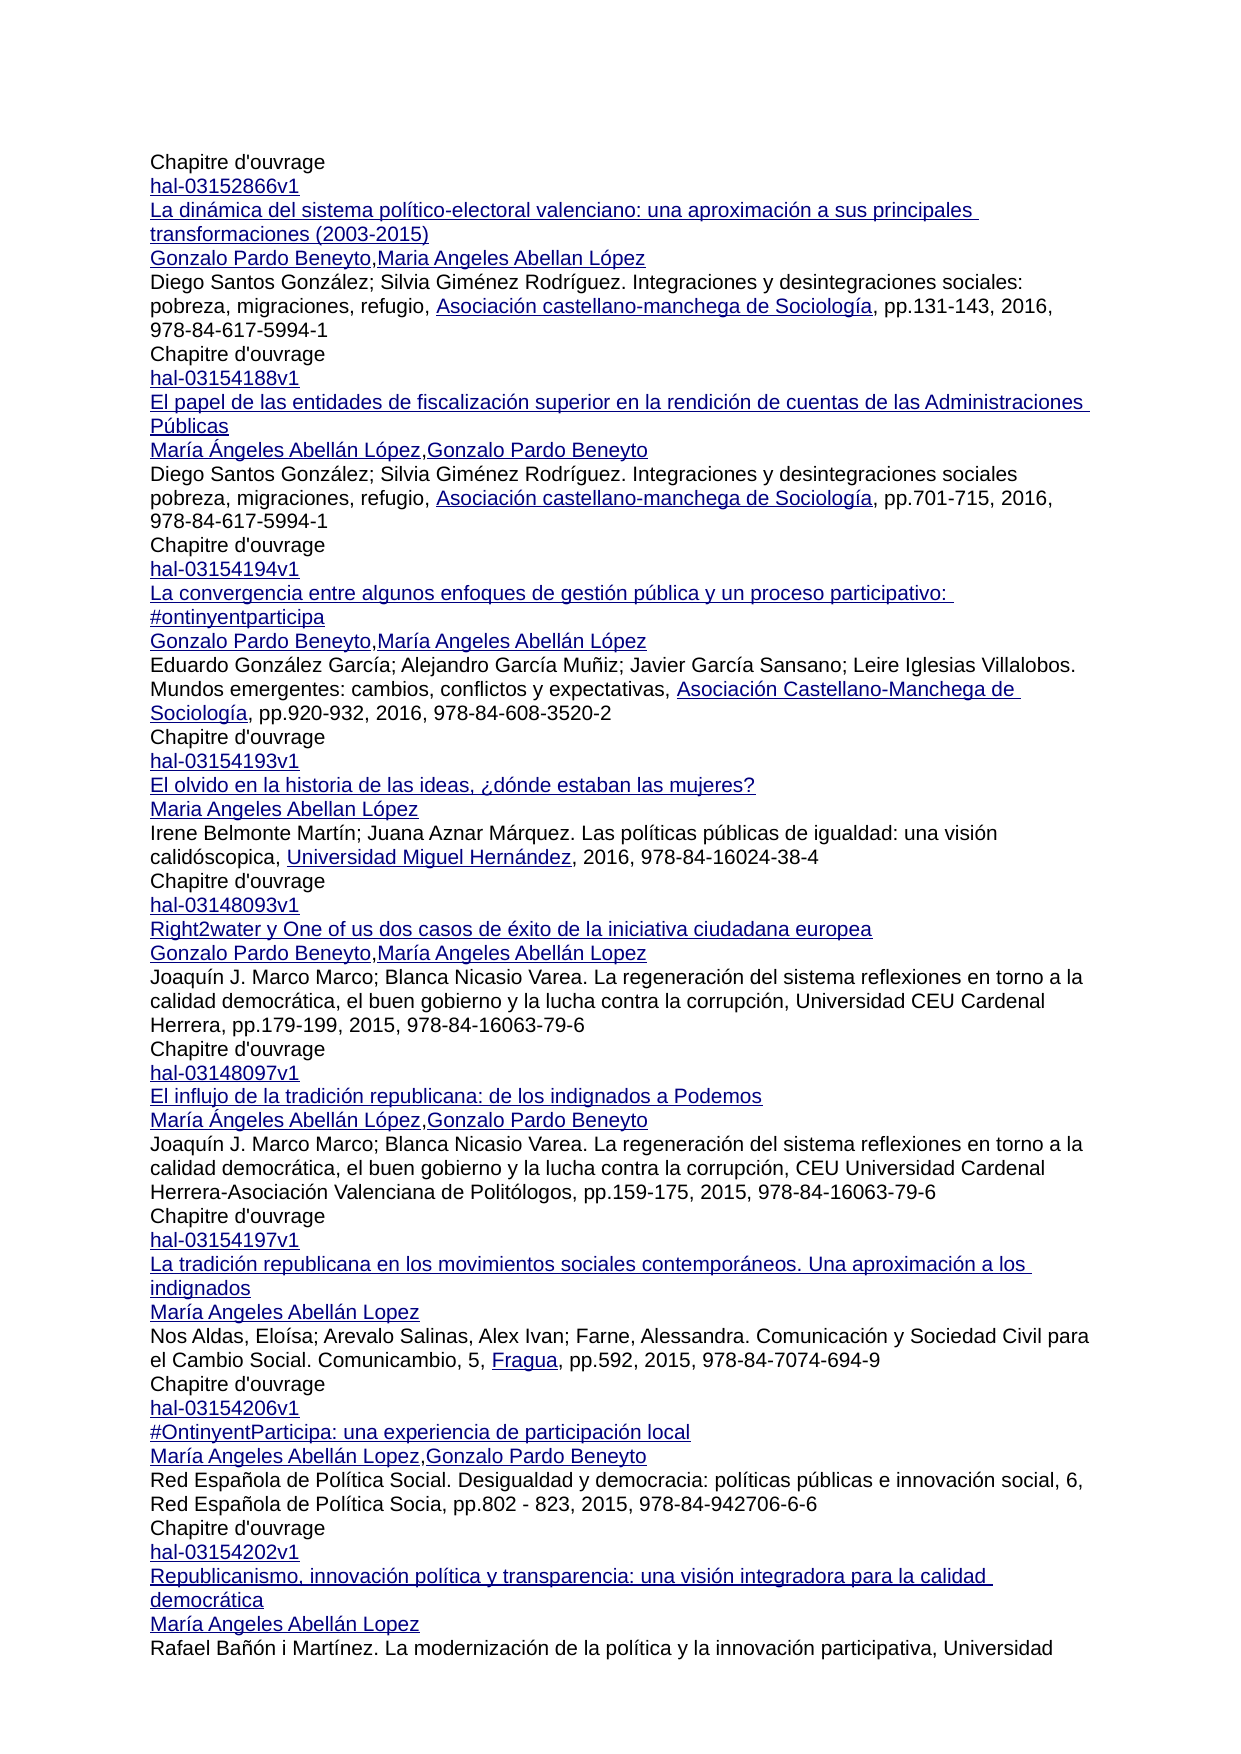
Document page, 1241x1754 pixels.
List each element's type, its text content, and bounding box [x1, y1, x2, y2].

table_cell El olvido en la historia de las ideas, ¿dónde estaban las mujeres? Maria Angeles Abellan López Irene Belmonte Martín; Juana Aznar Márquez. Las políticas públicas de igualdad: una visión calidóscopica, Universidad Miguel Hernández, 2016, 978-84-16024-38-4 Chapitre d'ouvrage hal-03148093v1 [150, 773, 1090, 917]
table_cell Chapitre d'ouvrage hal-03152866v1 [150, 150, 1090, 198]
table_cell Republicanismo, innovación política y transparencia: una visión integradora para la calidad democrática María Angeles Abellán Lopez Rafael Bañón i Martínez. La modernización de la política y la innovación participativa, Universidad [150, 1564, 1090, 1659]
table_cell El influjo de la tradición republicana: de los indignados a Podemos María Ángeles Abellán López,Gonzalo Pardo Beneyto Joaquín J. Marco Marco; Blanca Nicasio Varea. La regeneración del sistema reflexiones en torno a la calidad democrática, el buen gobierno y la lucha contra la corrupción, CEU Universidad Cardenal Herrera-Asociación Valenciana de Politólogos, pp.159-175, 2015, 978-84-16063-79-6 Chapitre d'ouvrage hal-03154197v1 [150, 1084, 1090, 1252]
table_cell La dinámica del sistema político-electoral valenciano: una aproximación a sus principales transformaciones (2003-2015) Gonzalo Pardo Beneyto,Maria Angeles Abellan López Diego Santos González; Silvia Giménez Rodríguez. Integraciones y desintegraciones sociales: pobreza, migraciones, refugio, Asociación castellano-manchega de Sociología, pp.131-143, 2016, 978-84-617-5994-1 Chapitre d'ouvrage hal-03154188v1 [150, 198, 1090, 389]
table_cell El papel de las entidades de fiscalización superior en la rendición de cuentas de las Administraciones [150, 390, 1090, 411]
table_cell #OntinyentParticipa: una experiencia de participación local María Angeles Abellán Lopez,Gonzalo Pardo Beneyto Red Española de Política Social. Desigualdad y democracia: políticas públicas e innovación social, 6, Red Española de Política Socia, pp.802 - 823, 2015, 978-84-942706-6-6 Chapitre d'ouvrage hal-03154202v1 [150, 1420, 1090, 1563]
table_cell Right2water y One of us dos casos de éxito de la iniciativa ciudadana europea Gonzalo Pardo Beneyto,María Angeles Abellán Lopez Joaquín J. Marco Marco; Blanca Nicasio Varea. La regeneración del sistema reflexiones en torno a la calidad democrática, el buen gobierno y la lucha contra la corrupción, Universidad CEU Cardenal Herrera, pp.179-199, 2015, 978-84-16063-79-6 Chapitre d'ouvrage hal-03148097v1 [150, 917, 1090, 1084]
table_cell La convergencia entre algunos enfoques de gestión pública y un proceso participativo: #ontinyentparticipa Gonzalo Pardo Beneyto,María Angeles Abellán López Eduardo González García; Alejandro García Muñiz; Javier García Sansano; Leire Iglesias Villalobos. Mundos emergentes: cambios, conflictos y expectativas, Asociación Castellano-Manchega de Sociología, pp.920-932, 2016, 978-84-608-3520-2 Chapitre d'ouvrage hal-03154193v1 [150, 581, 1090, 773]
table_cell La tradición republicana en los movimientos sociales contemporáneos. Una aproximación a los indignados María Angeles Abellán Lopez Nos Aldas, Eloísa; Arevalo Salinas, Alex Ivan; Farne, Alessandra. Comunicación y Sociedad Civil para el Cambio Social. Comunicambio, 5, Fragua, pp.592, 2015, 978-84-7074-694-9 Chapitre d'ouvrage hal-03154206v1 [150, 1252, 1090, 1420]
table_cell Públicas María Ángeles Abellán López,Gonzalo Pardo Beneyto Diego Santos González; Silvia Giménez Rodríguez. Integraciones y desintegraciones sociales pobreza, migraciones, refugio, Asociación castellano-manchega de Sociología, pp.701-715, 2016, 978-84-617-5994-1 Chapitre d'ouvrage hal-03154194v1 [150, 412, 1090, 581]
